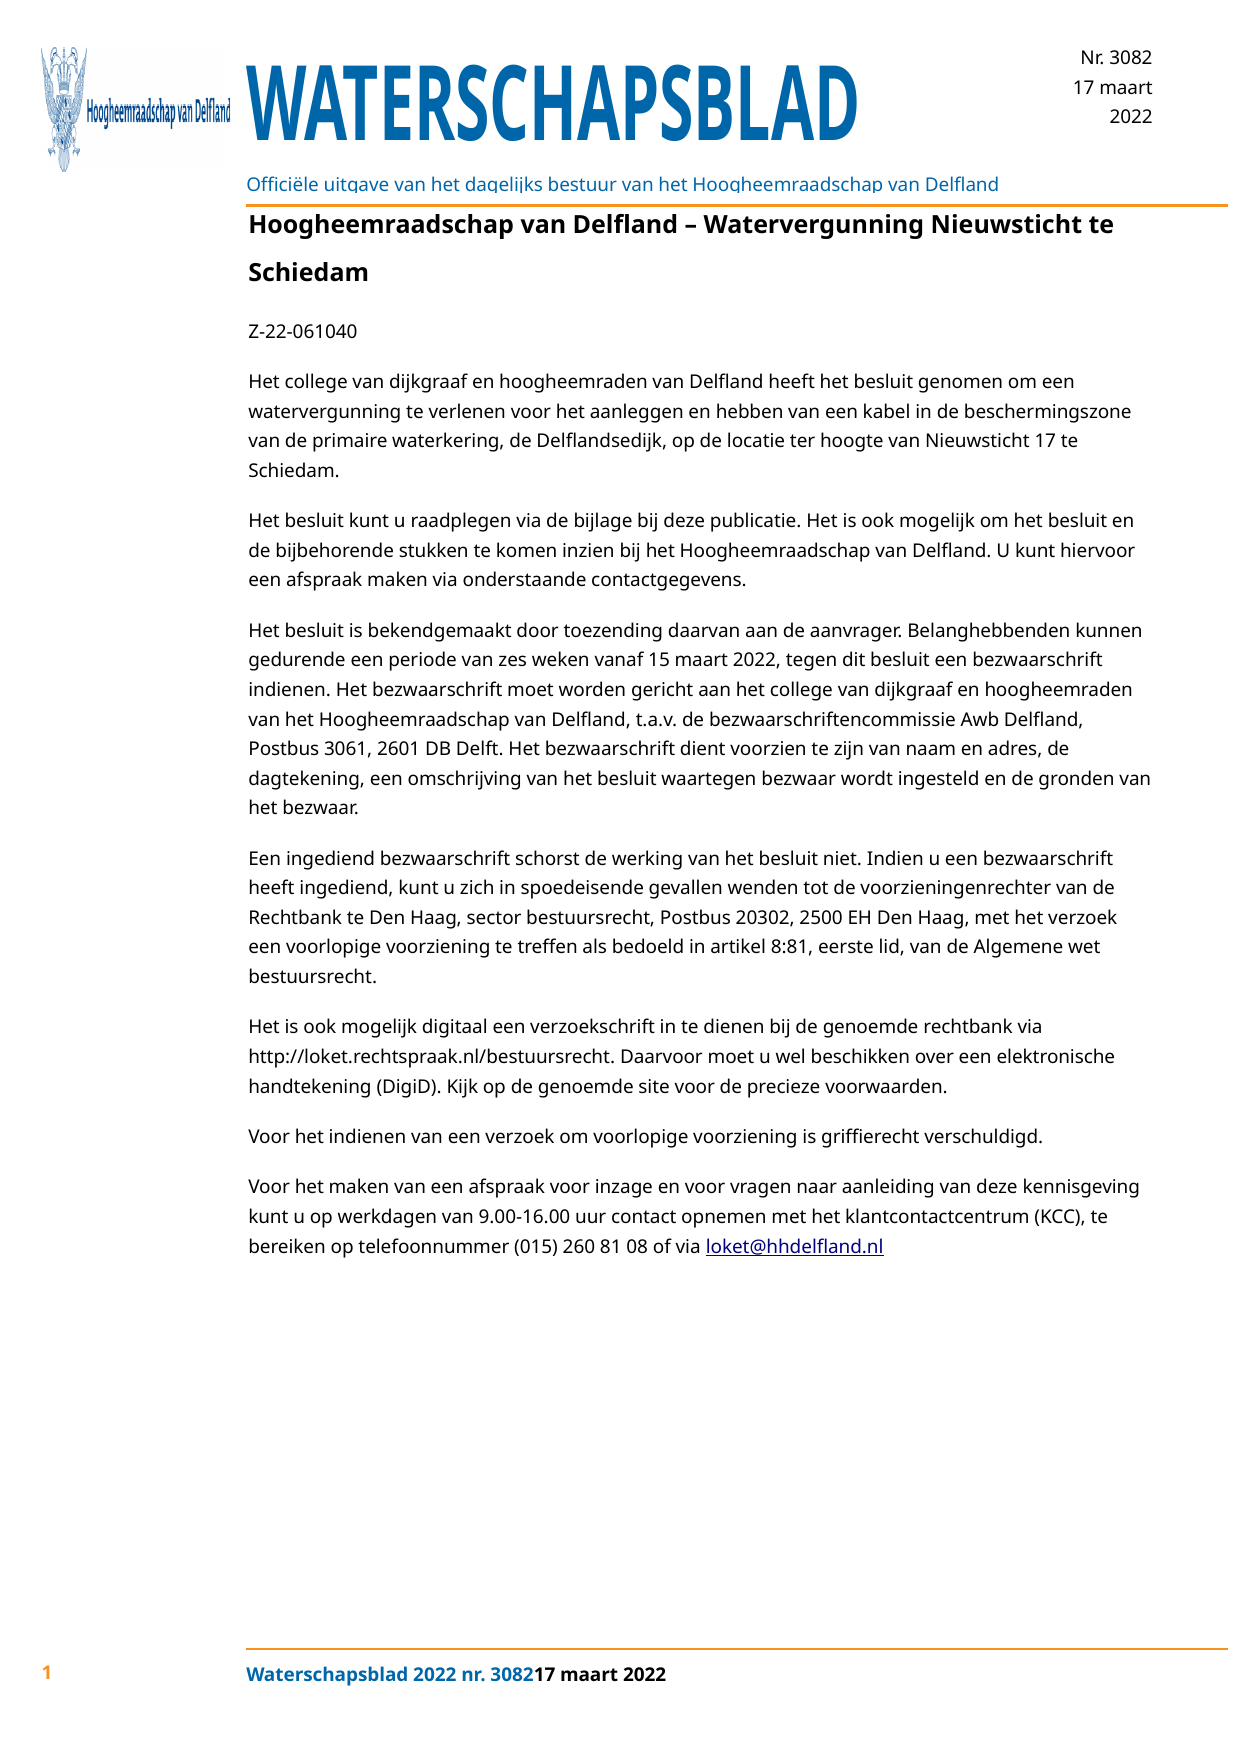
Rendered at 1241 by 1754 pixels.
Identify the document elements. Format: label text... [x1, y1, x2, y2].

text Voor het maken van een afspraak voor inzage en voor vragen naar aanleiding van deze kennisgeving kunt u op werkdagen van 9.00-16.00 uur contact opnemen met het klantcontactcentrum (KCC), te bereiken op telefoonnummer (015) 260 81 08 of via loket@hhdelfland.nl [248, 1174, 1152, 1259]
text Z-22-061040 [248, 318, 1152, 344]
picture [41, 47, 231, 172]
text Een ingediend bezwaarschrift schorst de werking van het besluit niet. Indien u een bezwaarschrift heeft ingediend, kunt u zich in spoedeisende gevallen wenden tot de voorzieningenrechter van de Rechtbank te Den Haag, sector bestuursrecht, Postbus 20302, 2500 EH Den Haag, met het verzoek een voorlopige voorziening te treffen als bedoeld in artikel 8:81, eerste lid, van de Algemene wet bestuursrecht. [248, 845, 1152, 989]
text Het college van dijkgraaf en hoogheemraden van Delfland heeft het besluit genomen om een watervergunning te verlenen voor het aanleggen en hebben van een kabel in de beschermingszone van de primaire waterkering, de Delflandsedijk, op de locatie ter hoogte van Nieuwsticht 17 te Schiedam. [248, 368, 1152, 483]
text Het besluit kunt u raadplegen via de bijlage bij deze publicatie. Het is ook mogelijk om het besluit en de bijbehorende stukken te komen inzien bij het Hoogheemraadschap van Delfland. U kunt hiervoor een afspraak maken via onderstaande contactgegevens. [248, 507, 1152, 592]
text Het is ook mogelijk digitaal een verzoekschrift in te dienen bij de genoemde rechtbank via http://loket.rechtspraak.nl/bestuursrecht. Daarvoor moet u wel beschikken over een elektronische handtekening (DigiD). Kijk op de genoemde site voor de precieze voorwaarden. [248, 1014, 1152, 1099]
text Het besluit is bekendgemaakt door toezending daarvan aan de aanvrager. Belanghebbenden kunnen gedurende een periode van zes weken vanaf 15 maart 2022, tegen dit besluit een bezwaarschrift indienen. Het bezwaarschrift moet worden gericht aan het college van dijkgraaf en hoogheemraden van het Hoogheemraadschap van Delfland, t.a.v. de bezwaarschriftencommissie Awb Delfland, Postbus 3061, 2601 DB Delft. Het bezwaarschrift dient voorzien te zijn van naam en adres, de dagtekening, een omschrijving van het besluit waartegen bezwaar wordt ingesteld en de gronden van het bezwaar. [248, 617, 1152, 820]
text Voor het indienen van een verzoek om voorlopige voorziening is griffierecht verschuldigd. [248, 1123, 1152, 1149]
text Hoogheemraadschap van Delfland – Watervergunning Nieuwsticht te Schiedam [248, 207, 1152, 288]
